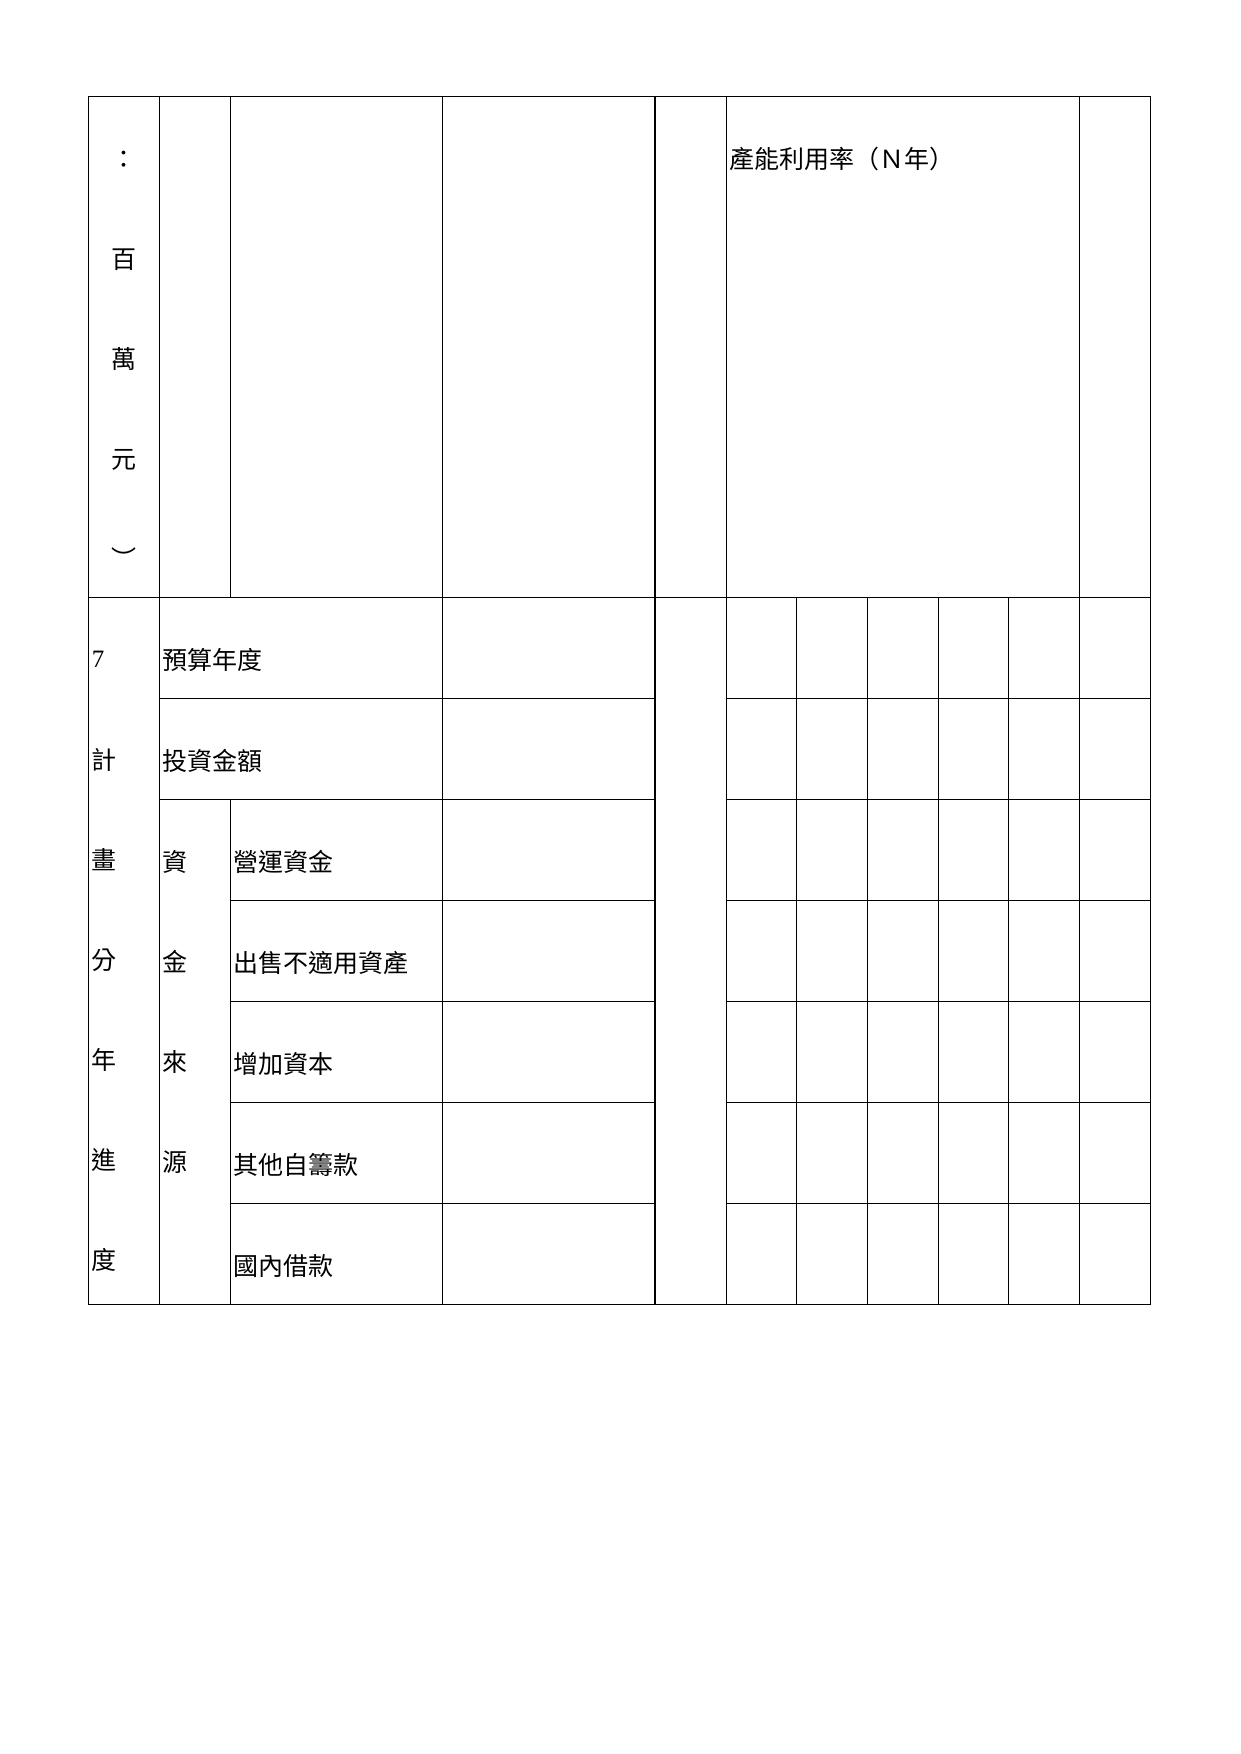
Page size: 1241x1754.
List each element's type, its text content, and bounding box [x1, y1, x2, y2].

table_cell 資 金 來 源 [160, 800, 230, 1304]
table_cell [1080, 1204, 1150, 1304]
table_cell [443, 598, 654, 698]
table_cell [1009, 901, 1079, 1001]
table_cell [939, 1103, 1008, 1203]
table_cell [727, 1103, 796, 1203]
table_cell ： 百 萬 元 ︶ [89, 97, 159, 597]
table_cell [1080, 1002, 1150, 1102]
table_cell [939, 598, 1008, 698]
table_cell [797, 699, 867, 799]
table_cell [1080, 1103, 1150, 1203]
table_cell [868, 800, 938, 900]
table_cell [1080, 598, 1150, 698]
table_cell [1080, 97, 1150, 597]
table_cell [443, 800, 654, 900]
table_cell [797, 1002, 867, 1102]
table_cell 預算年度 [160, 598, 442, 698]
table_cell 出售不適用資產 [231, 901, 442, 1001]
table_cell [868, 1103, 938, 1203]
table_cell 7 計 畫 分 年 進 度 [89, 598, 159, 1304]
table_cell [939, 901, 1008, 1001]
table_cell 營運資金 [231, 800, 442, 900]
table_cell [868, 901, 938, 1001]
table_cell [727, 699, 796, 799]
table_cell [160, 97, 230, 597]
table_cell [1009, 1002, 1079, 1102]
table_cell [939, 1204, 1008, 1304]
table_cell [727, 598, 796, 698]
table_cell [1009, 699, 1079, 799]
table_cell [443, 97, 654, 597]
table_cell [656, 598, 726, 1304]
table_cell [797, 1103, 867, 1203]
table_cell [1009, 800, 1079, 900]
table_cell [868, 1204, 938, 1304]
table_cell [868, 598, 938, 698]
table_cell [727, 800, 796, 900]
table_cell 產能利用率（Ｎ年） [727, 97, 1079, 597]
table_cell [1080, 699, 1150, 799]
table_cell [727, 901, 796, 1001]
table_cell [656, 97, 726, 597]
table_cell 增加資本 [231, 1002, 442, 1102]
table_cell [443, 901, 654, 1001]
table_cell [231, 97, 442, 597]
table_cell [868, 1002, 938, 1102]
table_cell [727, 1002, 796, 1102]
table_cell [797, 598, 867, 698]
table_cell [868, 699, 938, 799]
table_cell [1009, 598, 1079, 698]
table_cell [939, 1002, 1008, 1102]
table_cell [797, 901, 867, 1001]
table_cell [727, 1204, 796, 1304]
table_cell [939, 800, 1008, 900]
table_cell [1009, 1204, 1079, 1304]
table_cell [797, 1204, 867, 1304]
table_cell 投資金額 [160, 699, 442, 799]
table_cell [1080, 901, 1150, 1001]
table_cell [797, 800, 867, 900]
table_cell [939, 699, 1008, 799]
table_cell [1009, 1103, 1079, 1203]
table_cell [443, 1204, 654, 1304]
table_cell 國內借款 [231, 1204, 442, 1304]
table_cell [1080, 800, 1150, 900]
table_cell [443, 1002, 654, 1102]
table_cell [443, 699, 654, 799]
table_cell [443, 1103, 654, 1203]
table_cell 其他自籌款 [231, 1103, 442, 1203]
